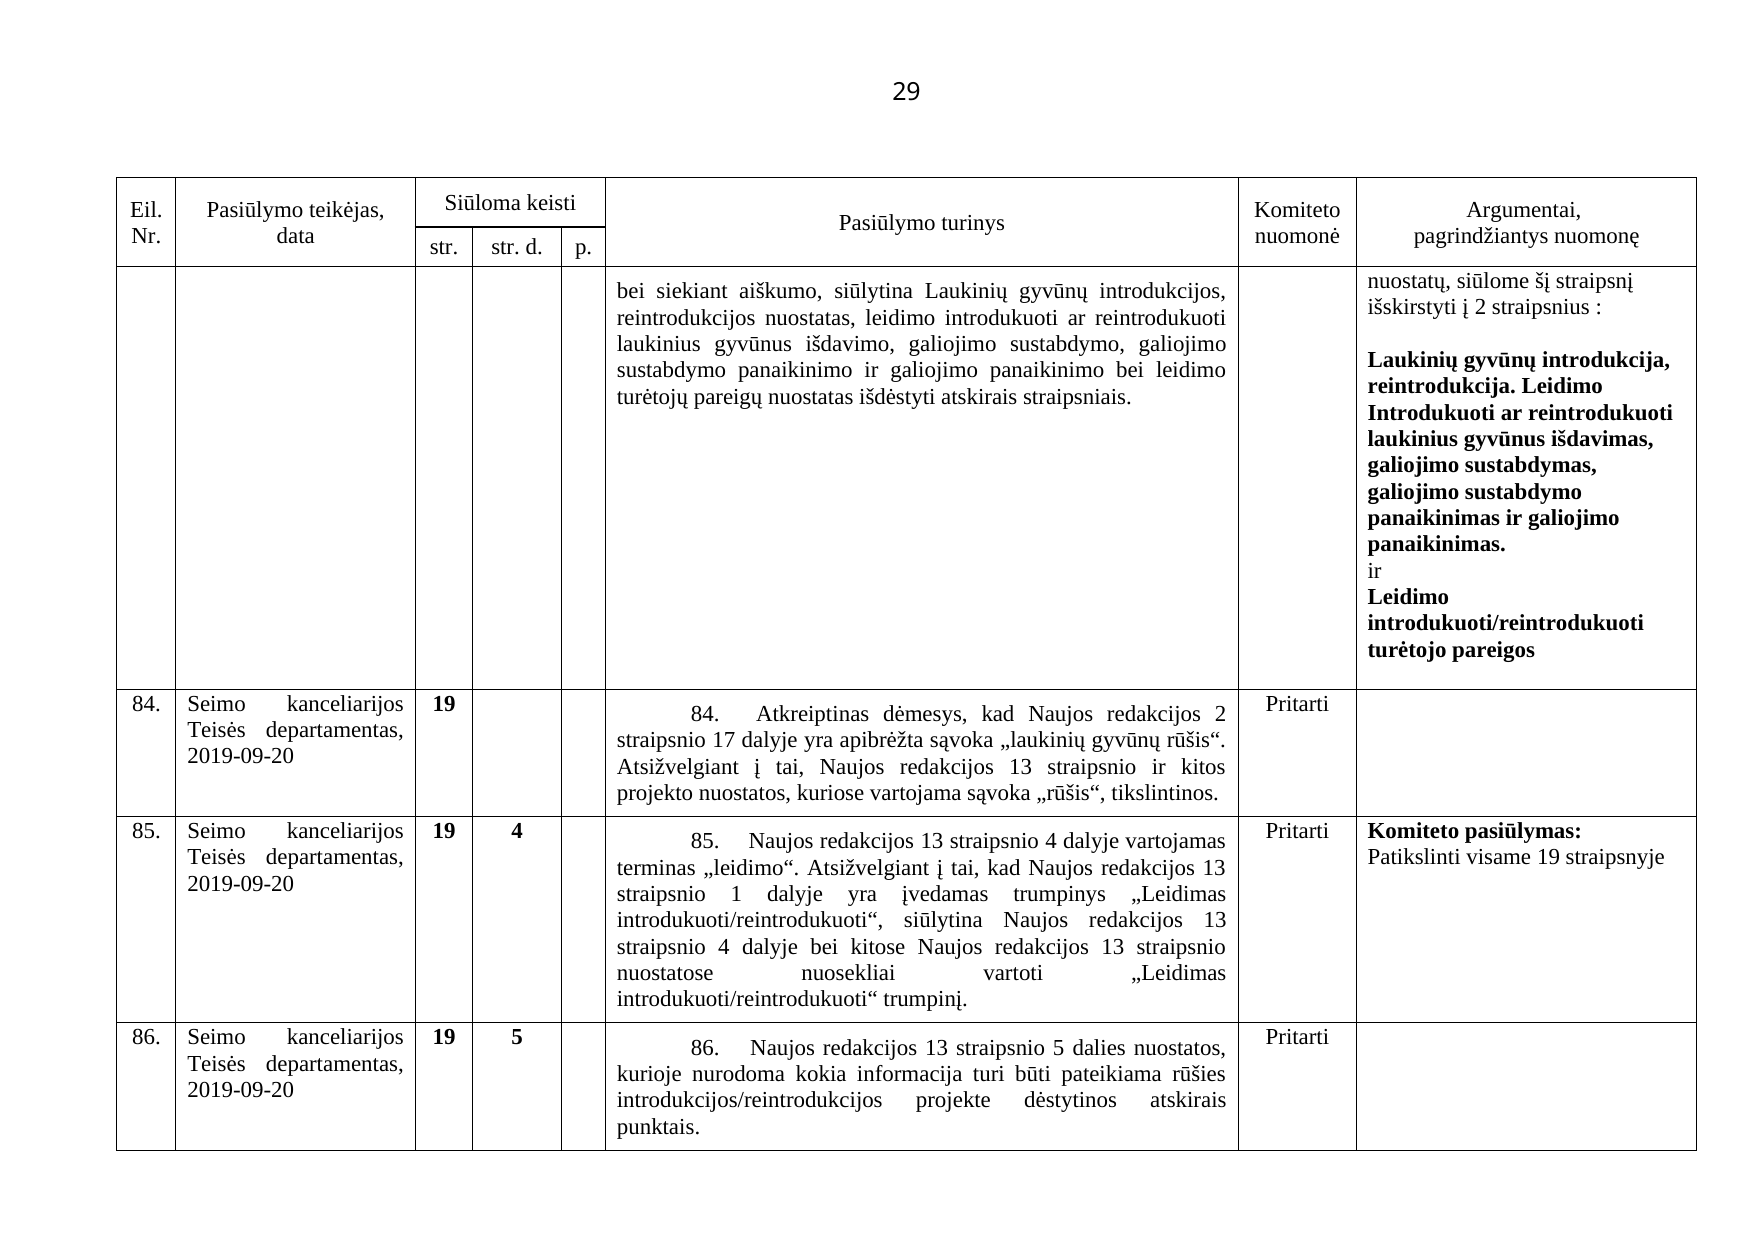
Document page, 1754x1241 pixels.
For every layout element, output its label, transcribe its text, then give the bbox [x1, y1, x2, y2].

table_cell str. [416, 228, 472, 266]
table_cell 85. Naujos redakcijos 13 straipsnio 4 dalyje vartojamas terminas „leidimo“. Atsižvelgiant į tai, kad Naujos redakcijos 13 straipsnio 1 dalyje yra įvedamas trumpinys „Leidimas introdukuoti/reintrodukuoti“, siūlytina Naujos redakcijos 13 straipsnio 4 dalyje bei kitose Naujos redakcijos 13 straipsnio nuostatose nuosekliai vartoti „Leidimas introdukuoti/reintrodukuoti“ trumpinį. [606, 817, 1238, 1022]
table_cell [562, 1023, 605, 1149]
table_cell 84. [117, 690, 175, 816]
table_cell [473, 690, 561, 816]
table_cell Komiteto pasiūlymas: Patikslinti visame 19 straipsnyje [1357, 817, 1696, 1022]
table_header Komiteto nuomonė [1239, 178, 1356, 266]
table_cell Seimo kanceliarijos Teisės departamentas, 2019-09-20 [176, 1023, 415, 1149]
table_cell Seimo kanceliarijos Teisės departamentas, 2019-09-20 [176, 690, 415, 816]
table_cell 86. [117, 1023, 175, 1149]
table_cell nuostatų, siūlome šį straipsnį išskirstyti į 2 straipsnius : Laukinių gyvūnų introdukcija, reintrodukcija. Leidimo Introdukuoti ar reintrodukuoti laukinius gyvūnus išdavimas, galiojimo sustabdymas, galiojimo sustabdymo panaikinimas ir galiojimo panaikinimas. ir Leidimo introdukuoti/reintrodukuoti turėtojo pareigos [1357, 267, 1696, 688]
table_cell [562, 817, 605, 1022]
table_cell str. d. [473, 228, 561, 266]
table_cell 86. Naujos redakcijos 13 straipsnio 5 dalies nuostatos, kurioje nurodoma kokia informacija turi būti pateikiama rūšies introdukcijos/reintrodukcijos projekte dėstytinos atskirais punktais. [606, 1023, 1238, 1149]
table_cell [176, 267, 415, 688]
table_cell 19 [416, 1023, 472, 1149]
table_header Pasiūlymo turinys [606, 178, 1238, 266]
table_cell bei siekiant aiškumo, siūlytina Laukinių gyvūnų introdukcijos, reintrodukcijos nuostatas, leidimo introdukuoti ar reintrodukuoti laukinius gyvūnus išdavimo, galiojimo sustabdymo, galiojimo sustabdymo panaikinimo ir galiojimo panaikinimo bei leidimo turėtojų pareigų nuostatas išdėstyti atskirais straipsniais. [606, 267, 1238, 688]
table_cell [117, 267, 175, 688]
table_header Eil. Nr. [117, 178, 175, 266]
table_cell Seimo kanceliarijos Teisės departamentas, 2019-09-20 [176, 817, 415, 1022]
table_header Argumentai, pagrindžiantys nuomonę [1357, 178, 1696, 266]
table_cell [1357, 1023, 1696, 1149]
table_cell [416, 267, 472, 688]
table_cell Pritarti [1239, 690, 1356, 816]
table_cell [562, 267, 605, 688]
table_header Pasiūlymo teikėjas, data [176, 178, 415, 266]
table_cell [562, 690, 605, 816]
table_cell 19 [416, 817, 472, 1022]
table_cell Pritarti [1239, 1023, 1356, 1149]
table_cell [473, 267, 561, 688]
table_header Siūloma keisti [416, 178, 605, 226]
table_cell p. [562, 228, 605, 266]
table_cell 84. Atkreiptinas dėmesys, kad Naujos redakcijos 2 straipsnio 17 dalyje yra apibrėžta sąvoka „laukinių gyvūnų rūšis“. Atsižvelgiant į tai, Naujos redakcijos 13 straipsnio ir kitos projekto nuostatos, kuriose vartojama sąvoka „rūšis“, tikslintinos. [606, 690, 1238, 816]
table_cell Pritarti [1239, 817, 1356, 1022]
table_cell [1357, 690, 1696, 816]
table_cell 5 [473, 1023, 561, 1149]
table_cell 85. [117, 817, 175, 1022]
table_cell 4 [473, 817, 561, 1022]
table_cell [1239, 267, 1356, 688]
table_cell 19 [416, 690, 472, 816]
